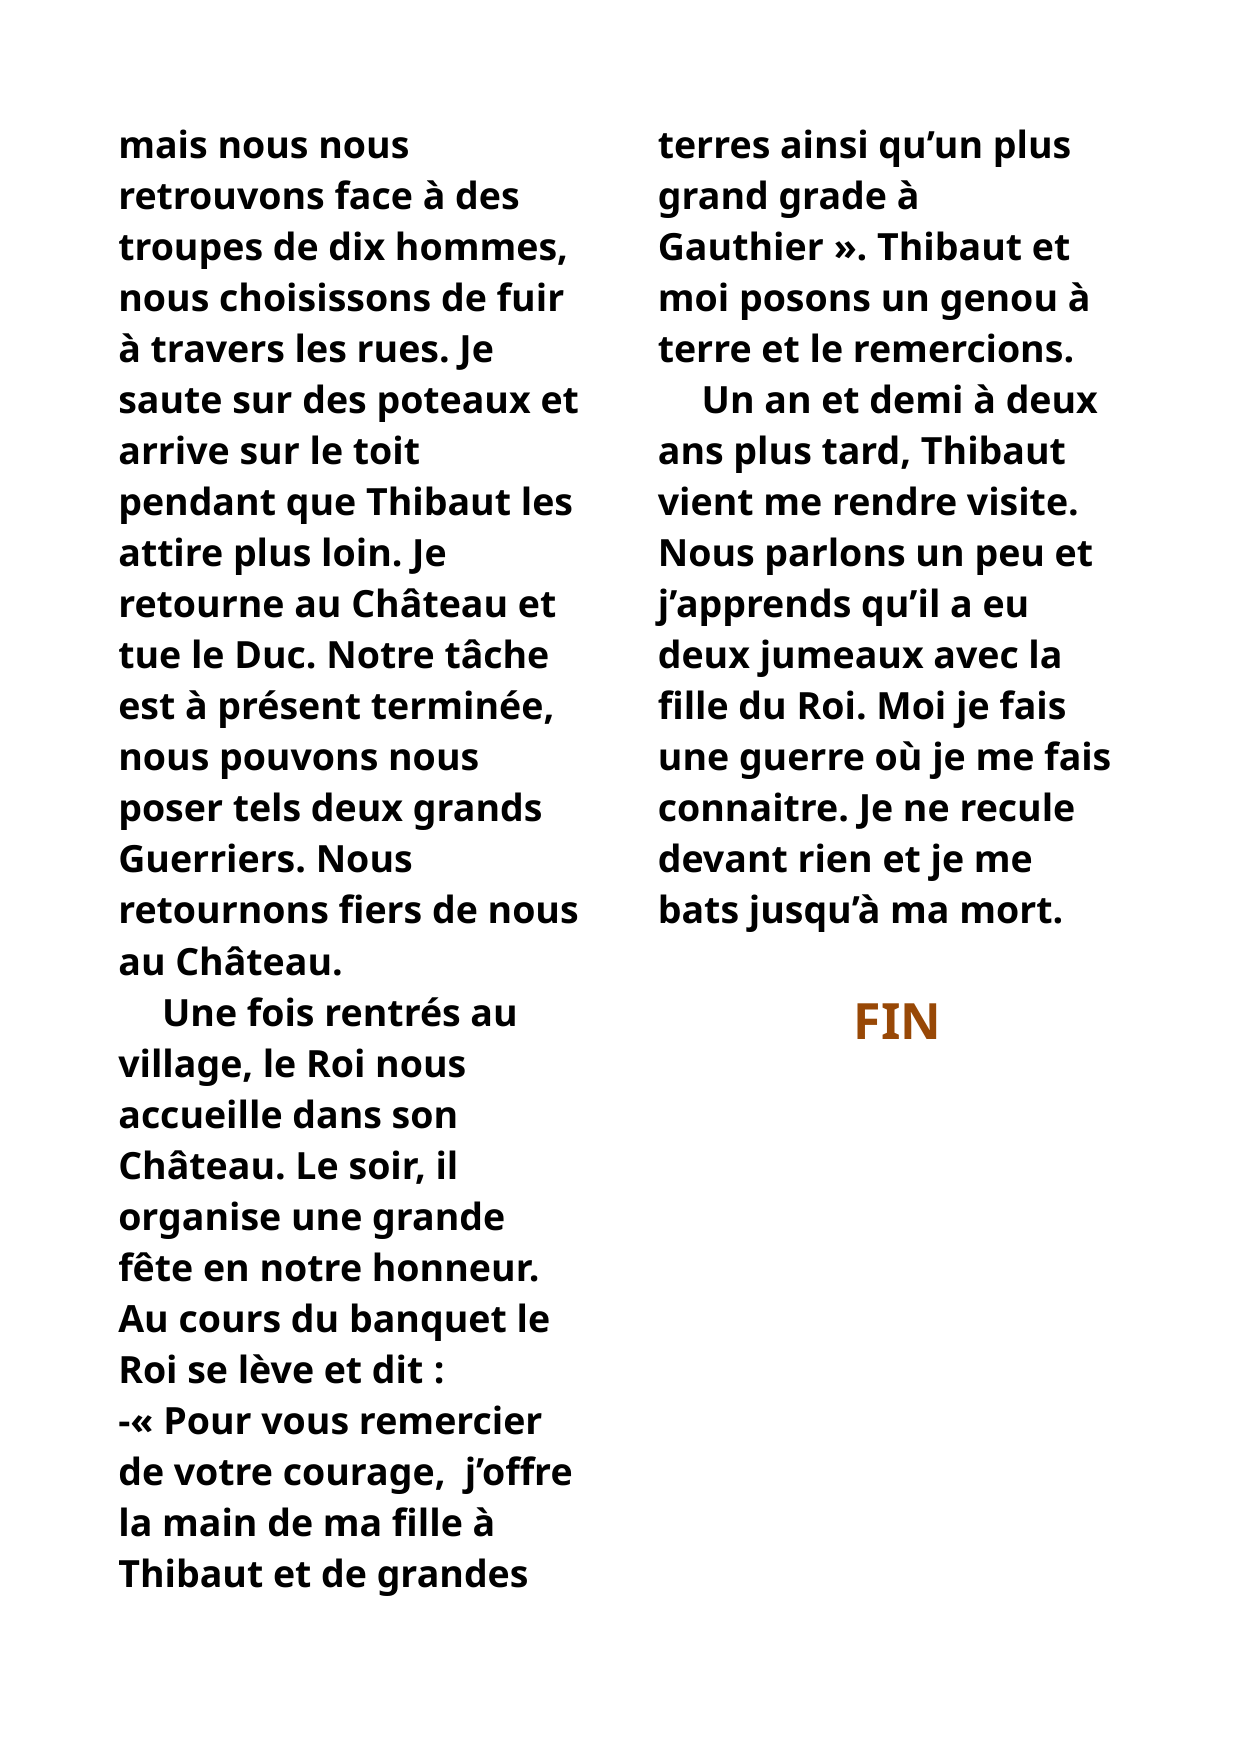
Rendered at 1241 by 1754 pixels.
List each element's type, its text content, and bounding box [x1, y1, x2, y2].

text Un an et demi à deux ans plus tard, Thibaut vient me rendre visite. Nous parlons un peu et j’apprends qu’il a eu deux jumeaux avec la fille du Roi. Moi je fais une guerre où je me fais connaitre. Je ne recule devant rien et je me bats jusqu’à ma mort. [658, 373, 1122, 935]
text -« Pour vous remercier de votre courage, j’offre la main de ma fille à Thibaut et de grandes [118, 1394, 583, 1598]
table_header FIN [658, 986, 1137, 1054]
text mais nous nous retrouvons face à des troupes de dix hommes, nous choisissons de fuir à travers les rues. Je saute sur des poteaux et arrive sur le toit pendant que Thibaut les attire plus loin. Je retourne au Château et tue le Duc. Notre tâche est à présent terminée, nous pouvons nous poser tels deux grands Guerriers. Nous retournons fiers de nous au Château. [118, 118, 583, 986]
text terres ainsi qu’un plus grand grade à Gauthier ». Thibaut et moi posons un genou à terre et le remercions. [658, 118, 1122, 373]
text Une fois rentrés au village, le Roi nous accueille dans son Château. Le soir, il organise une grande fête en notre honneur. Au cours du banquet le Roi se lève et dit : [118, 986, 583, 1394]
